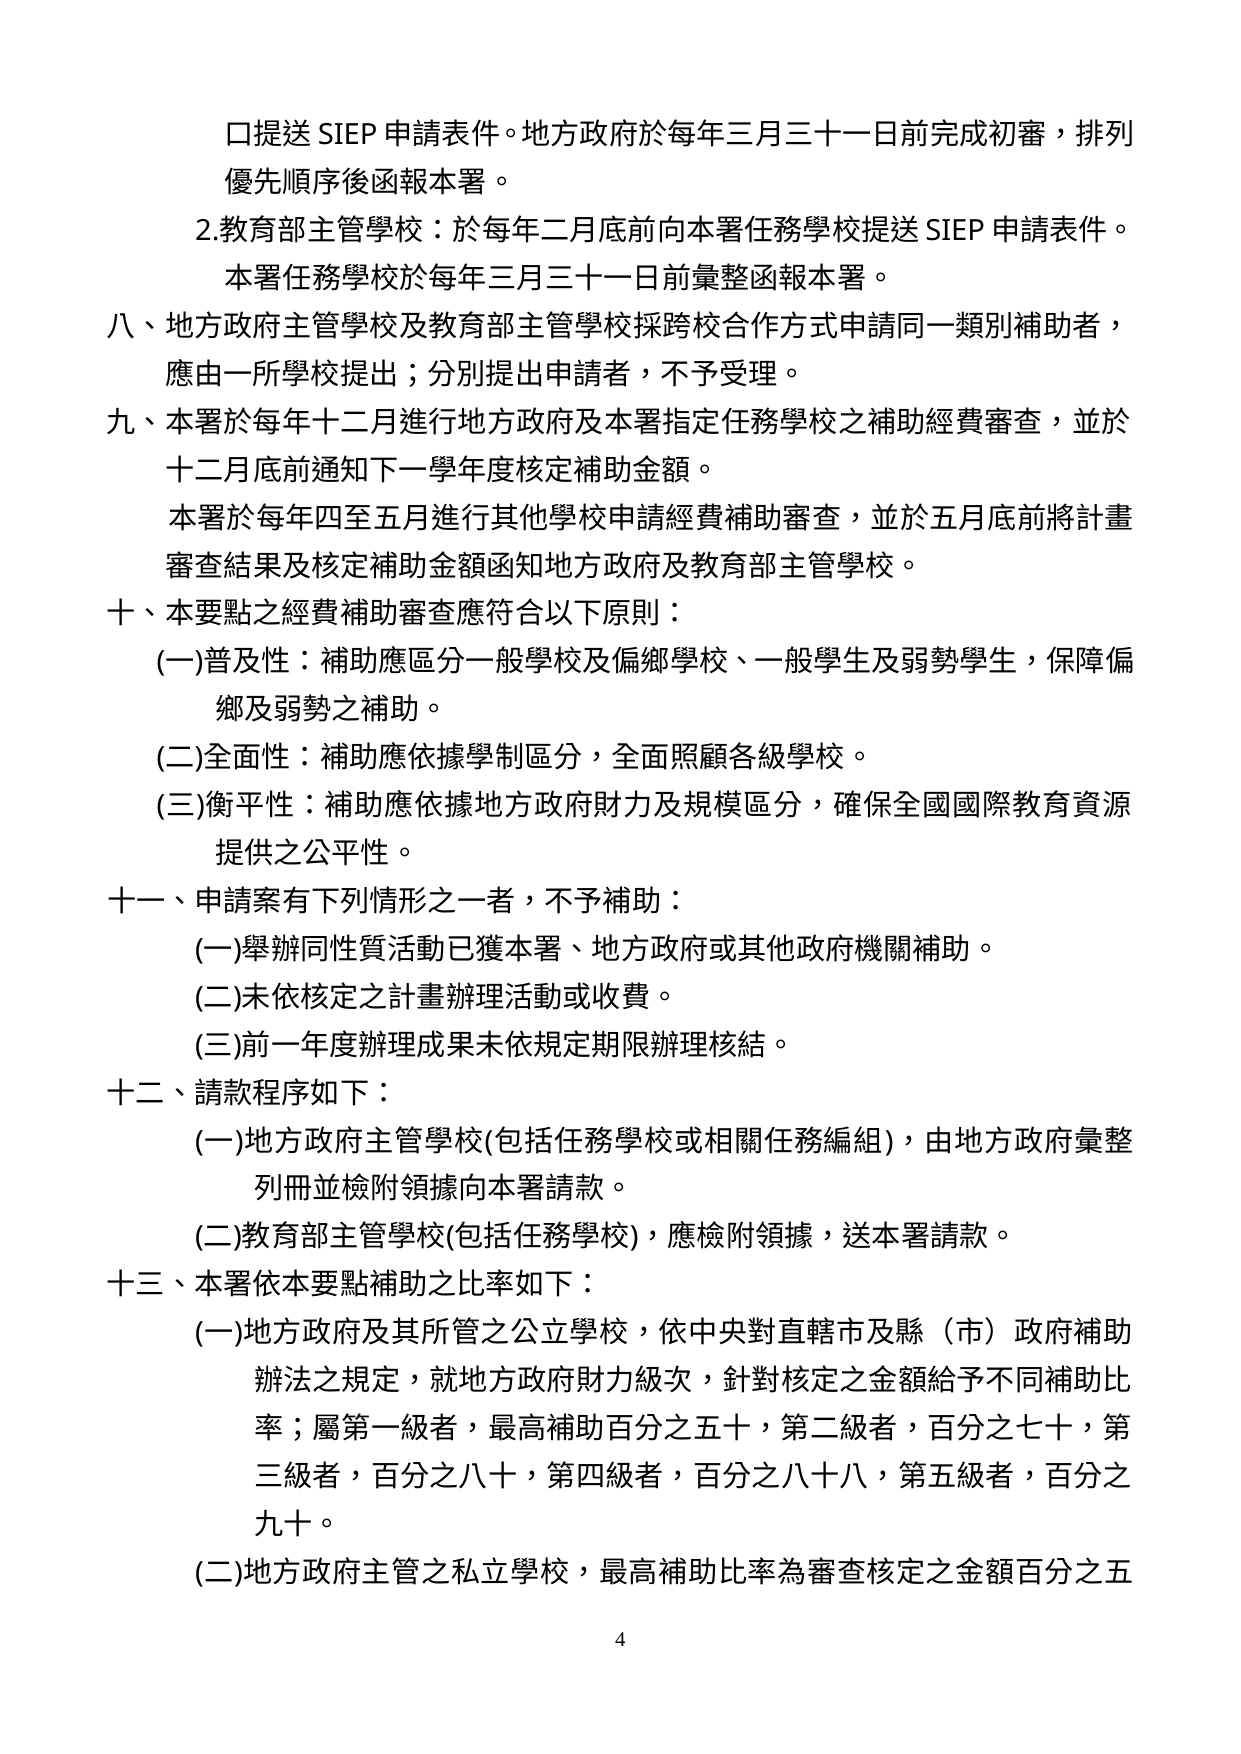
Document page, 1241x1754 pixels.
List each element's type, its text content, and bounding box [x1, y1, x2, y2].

text 十一、申請案有下列情形之一者，不予補助： [107, 873, 1134, 921]
text 十二、請款程序如下： [106, 1065, 1134, 1113]
text (一)地方政府及其所管之公立學校，依中央對直轄市及縣（市）政府補助辦法之規定，就地方政府財力級次，針對核定之金額給予不同補助比率；屬第一級者，最高補助百分之五十，第二級者，百分之七十，第三級者，百分之八十，第四級者，百分之八十八，第五級者，百分之九十。 [195, 1304, 1134, 1544]
text (一)普及性：補助應區分一般學校及偏鄉學校、一般學生及弱勢學生，保障偏鄉及弱勢之補助。 [156, 633, 1134, 729]
text (二)全面性：補助應依據學制區分，全面照顧各級學校。 [156, 729, 1134, 777]
text (三)衡平性：補助應依據地方政府財力及規模區分，確保全國國際教育資源提供之公平性。 [156, 777, 1134, 873]
text (三)前一年度辦理成果未依規定期限辦理核結。 [195, 1017, 1134, 1065]
text (一)地方政府主管學校(包括任務學校或相關任務編組)，由地方政府彙整列冊並檢附領據向本署請款。 [195, 1113, 1134, 1208]
text 口提送SIEP申請表件。地方政府於每年三月三十一日前完成初審，排列優先順序後函報本署。 [195, 106, 1134, 202]
text (二)地方政府主管之私立學校，最高補助比率為審查核定之金額百分之五 [195, 1544, 1134, 1592]
text (一)舉辦同性質活動已獲本署、地方政府或其他政府機關補助。 [195, 921, 1134, 969]
text 九、本署於每年十二月進行地方政府及本署指定任務學校之補助經費審查，並於十二月底前通知下一學年度核定補助金額。 [106, 394, 1134, 490]
text 2.教育部主管學校：於每年二月底前向本署任務學校提送SIEP申請表件。本署任務學校於每年三月三十一日前彙整函報本署。 [195, 202, 1134, 298]
text 十三、本署依本要點補助之比率如下： [106, 1256, 1134, 1304]
text 本署於每年四至五月進行其他學校申請經費補助審查，並於五月底前將計畫審查結果及核定補助金額函知地方政府及教育部主管學校。 [106, 490, 1134, 586]
text (二)未依核定之計畫辦理活動或收費。 [195, 969, 1134, 1017]
text (二)教育部主管學校(包括任務學校)，應檢附領據，送本署請款。 [195, 1208, 1134, 1256]
text 十、本要點之經費補助審查應符合以下原則： [106, 586, 1134, 633]
text 八、地方政府主管學校及教育部主管學校採跨校合作方式申請同一類別補助者，應由一所學校提出；分別提出申請者，不予受理。 [106, 298, 1134, 394]
